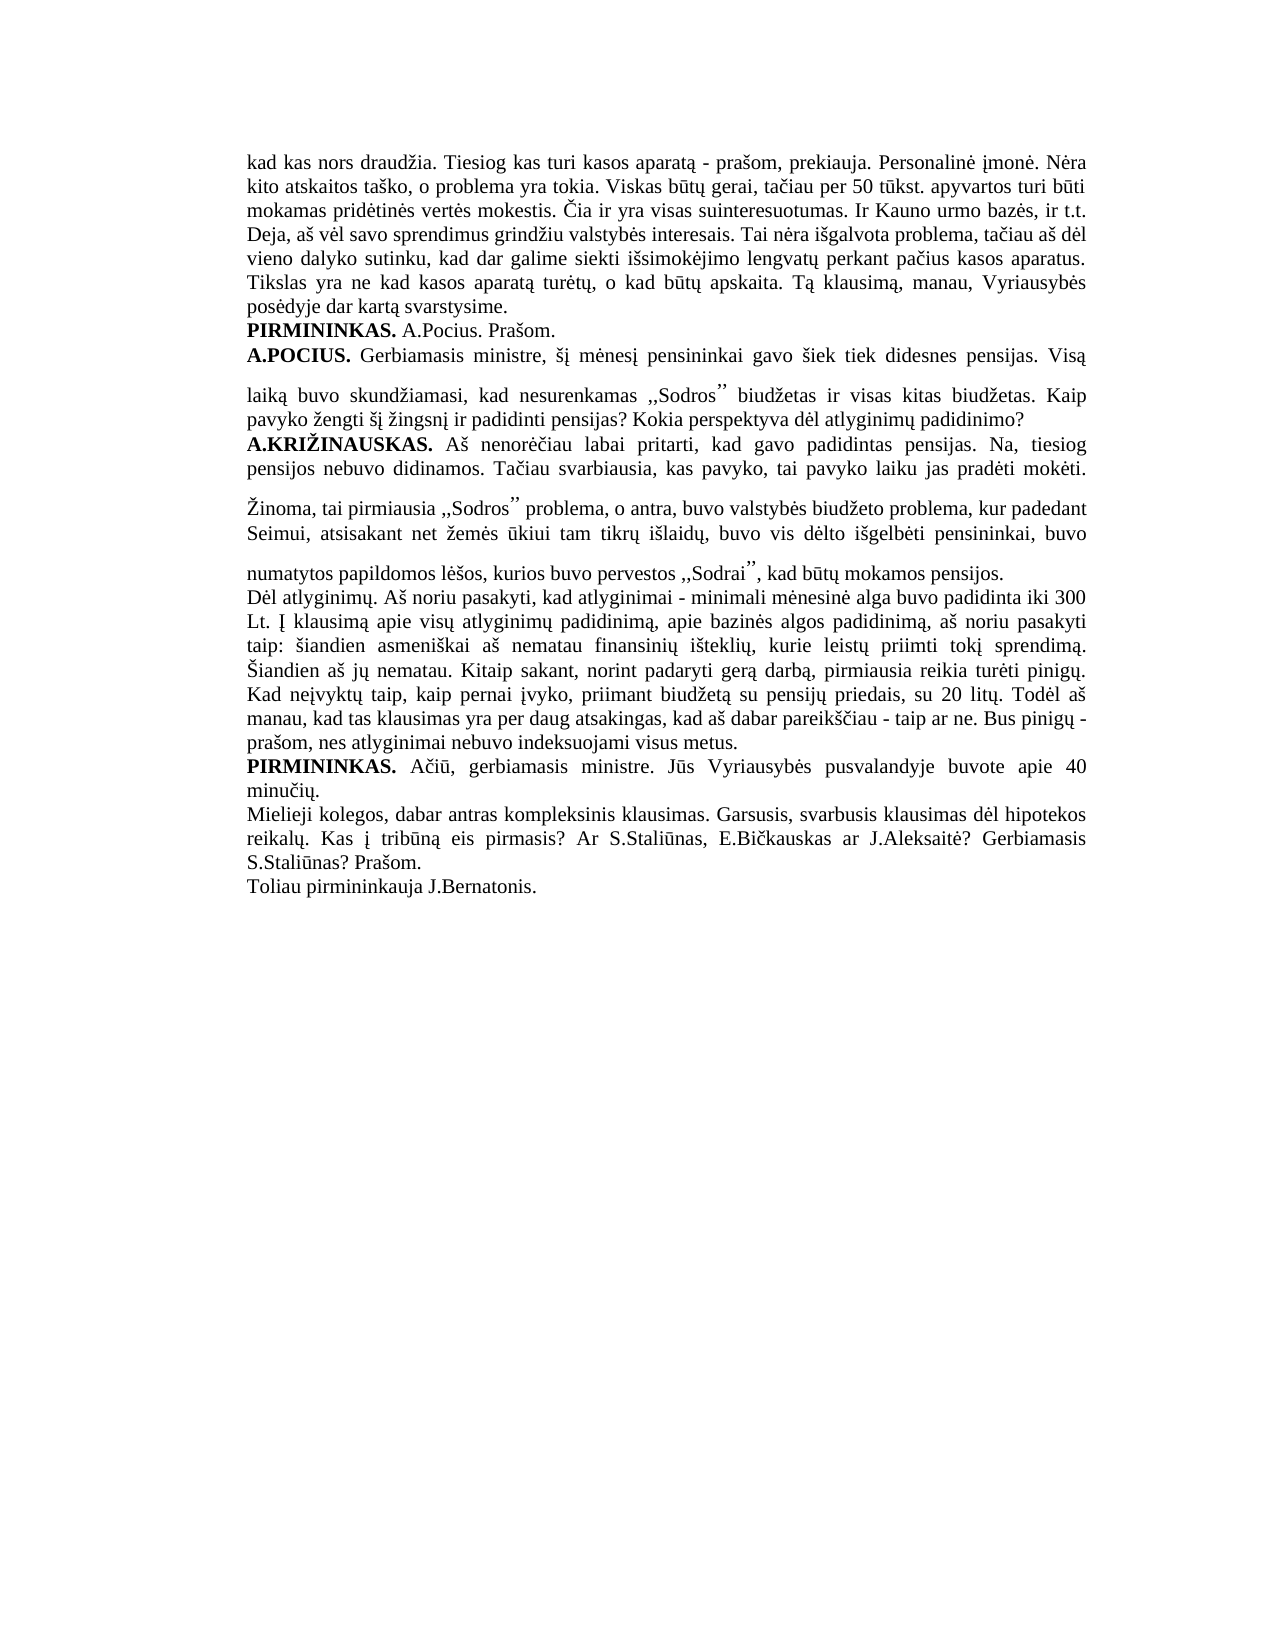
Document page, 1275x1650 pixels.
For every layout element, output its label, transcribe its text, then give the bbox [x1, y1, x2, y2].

text A.POCIUS. Gerbiamasis ministre, šį mėnesį pensininkai gavo šiek tiek didesnes pensijas. Visą laiką buvo skundžiamasi, kad nesurenkamas ,,Sodros,, biudžetas ir visas kitas biudžetas. Kaip pavyko žengti šį žingsnį ir padidinti pensijas? Kokia perspektyva dėl atlyginimų padidinimo? [247, 342, 1087, 431]
text Toliau pirmininkauja J.Bernatonis. [247, 874, 1087, 898]
text kad kas nors draudžia. Tiesiog kas turi kasos aparatą - prašom, prekiauja. Personalinė įmonė. Nėra kito atskaitos taško, o problema yra tokia. Viskas būtų gerai, tačiau per 50 tūkst. apyvartos turi būti mokamas pridėtinės vertės mokestis. Čia ir yra visas suinteresuotumas. Ir Kauno urmo bazės, ir t.t. Deja, aš vėl savo sprendimus grindžiu valstybės interesais. Tai nėra išgalvota problema, tačiau aš dėl vieno dalyko sutinku, kad dar galime siekti išsimokėjimo lengvatų perkant pačius kasos aparatus. Tikslas yra ne kad kasos aparatą turėtų, o kad būtų apskaita. Tą klausimą, manau, Vyriausybės posėdyje dar kartą svarstysime. [247, 150, 1087, 318]
text A.KRIŽINAUSKAS. Aš nenorėčiau labai pritarti, kad gavo padidintas pensijas. Na, tiesiog pensijos nebuvo didinamos. Tačiau svarbiausia, kas pavyko, tai pavyko laiku jas pradėti mokėti. Žinoma, tai pirmiausia ,,Sodros,, problema, o antra, buvo valstybės biudžeto problema, kur padedant Seimui, atsisakant net žemės ūkiui tam tikrų išlaidų, buvo vis dėlto išgelbėti pensininkai, buvo numatytos papildomos lėšos, kurios buvo pervestos ,,Sodrai,,, kad būtų mokamos pensijos. [247, 431, 1087, 585]
text Mielieji kolegos, dabar antras kompleksinis klausimas. Garsusis, svarbusis klausimas dėl hipotekos reikalų. Kas į tribūną eis pirmasis? Ar S.Staliūnas, E.Bičkauskas ar J.Aleksaitė? Gerbiamasis S.Staliūnas? Prašom. [247, 802, 1087, 874]
text PIRMININKAS. Ačiū, gerbiamasis ministre. Jūs Vyriausybės pusvalandyje buvote apie 40 minučių. [247, 754, 1087, 802]
text PIRMININKAS. A.Pocius. Prašom. [247, 318, 1087, 342]
text Dėl atlyginimų. Aš noriu pasakyti, kad atlyginimai - minimali mėnesinė alga buvo padidinta iki 300 Lt. Į klausimą apie visų atlyginimų padidinimą, apie bazinės algos padidinimą, aš noriu pasakyti taip: šiandien asmeniškai aš nematau finansinių išteklių, kurie leistų priimti tokį sprendimą. Šiandien aš jų nematau. Kitaip sakant, norint padaryti gerą darbą, pirmiausia reikia turėti pinigų. Kad neįvyktų taip, kaip pernai įvyko, priimant biudžetą su pensijų priedais, su 20 litų. Todėl aš manau, kad tas klausimas yra per daug atsakingas, kad aš dabar pareikščiau - taip ar ne. Bus pinigų - prašom, nes atlyginimai nebuvo indeksuojami visus metus. [247, 585, 1087, 754]
